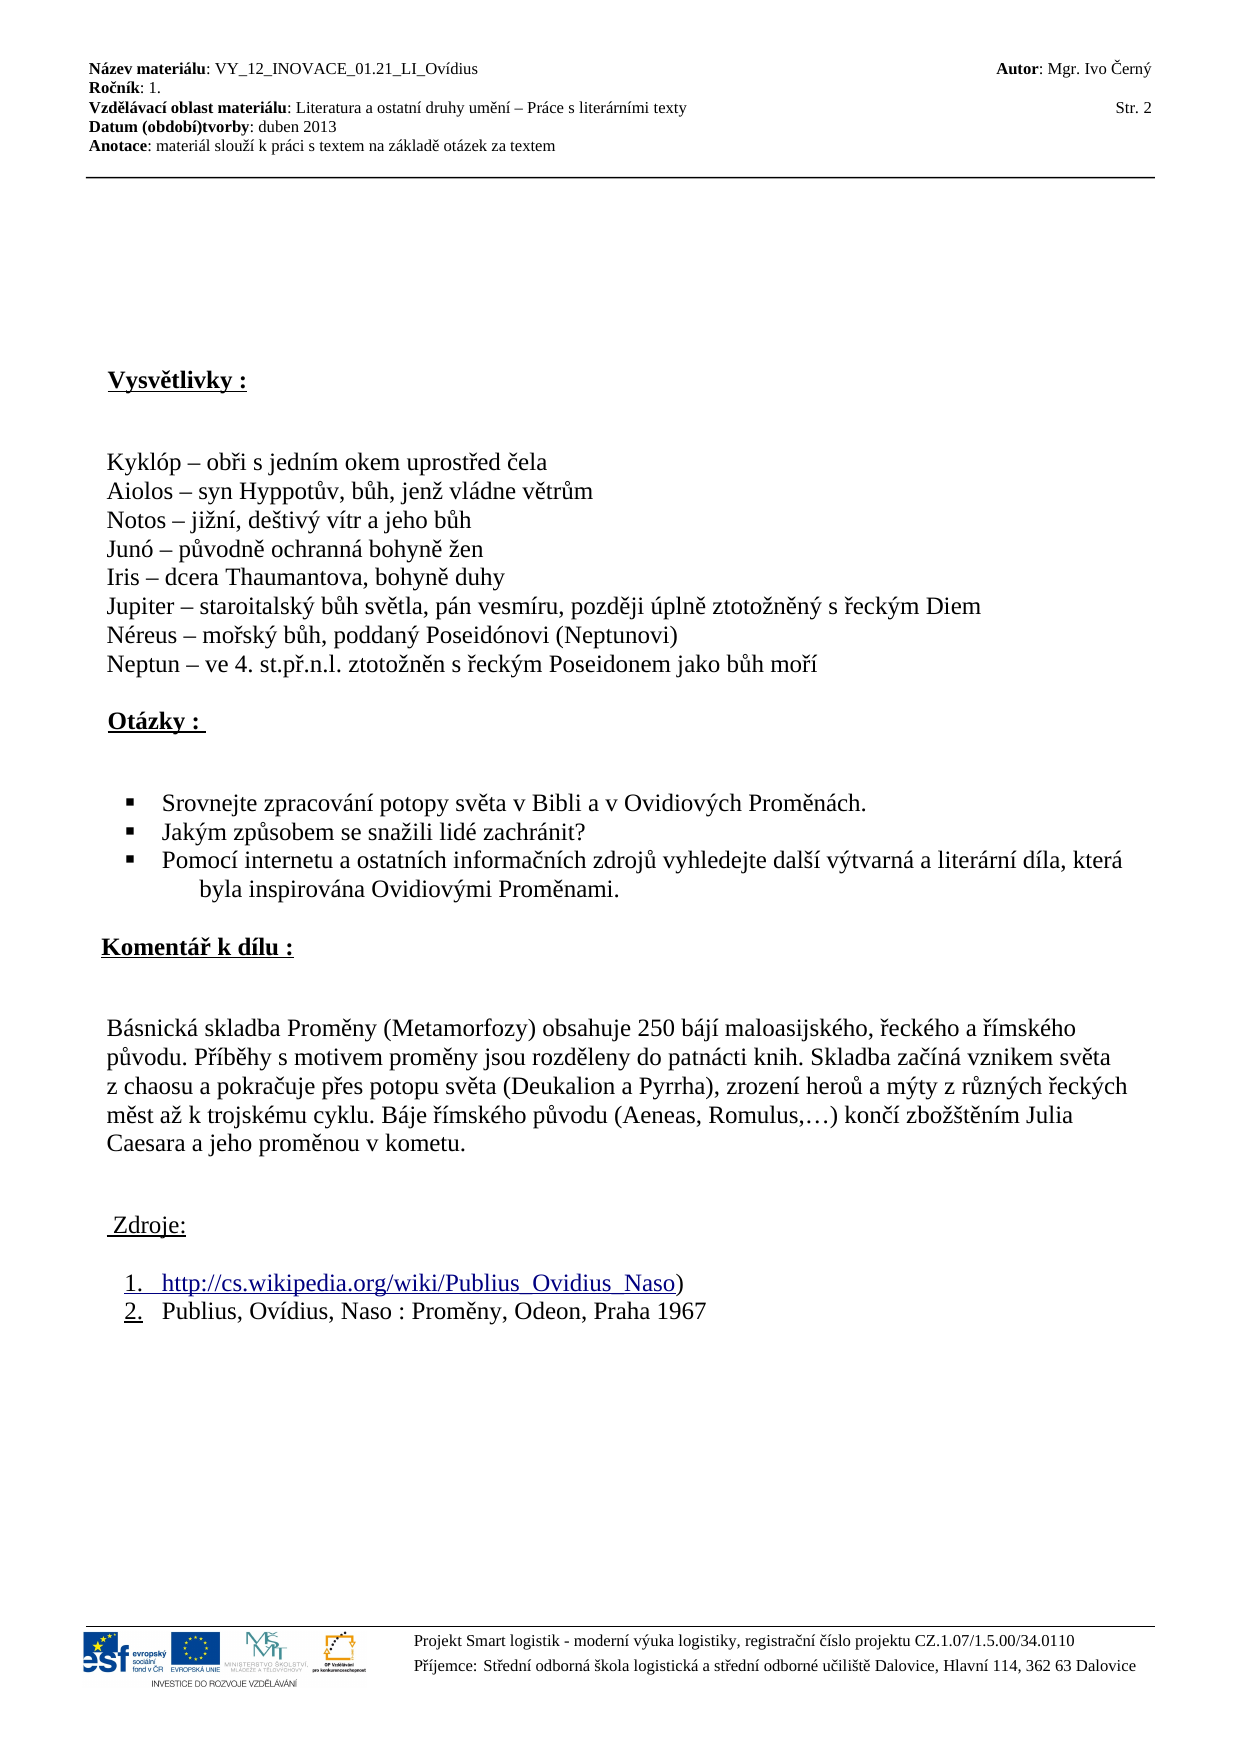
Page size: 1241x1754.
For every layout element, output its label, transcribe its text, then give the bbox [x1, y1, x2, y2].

text Aiolos – syn Hyppotův, bůh, jenž vládne větrům [106, 476, 1152, 505]
text Jupiter – staroitalský bůh světla, pán vesmíru, později úplně ztotožněný s řeckým Diem [106, 591, 1152, 620]
subtitle Vysvětlivky : [107, 366, 1240, 394]
list Pomocí internetu a ostatních informačních zdrojů vyhledejte další výtvarná a literární díla, která byla inspirována Ovidiovými Proměnami. [124, 845, 1152, 903]
text Zdroje: [106, 1210, 1152, 1239]
subtitle Otázky : [107, 706, 1240, 735]
subtitle Komentář k dílu : [89, 932, 1152, 960]
list Jakým způsobem se snažili lidé zachránit? [124, 817, 1152, 845]
text Iris – dcera Thaumantova, bohyně duhy [106, 562, 1152, 591]
text Notos – jižní, deštivý vítr a jeho bůh [106, 505, 1152, 534]
text Kyklóp – obři s jedním okem uprostřed čela [106, 447, 1152, 476]
text Neptun – ve 4. st.př.n.l. ztotožněn s řeckým Poseidonem jako bůh moří [106, 649, 1152, 677]
list Srovnejte zpracování potopy světa v Bibli a v Ovidiových Proměnách. [124, 788, 1152, 817]
text Básnická skladba Proměny (Metamorfozy) obsahuje 250 bájí maloasijského, řeckého a římského původu. Příběhy s motivem proměny jsou rozděleny do patnácti knih. Skladba začíná vznikem světa z chaosu a pokračuje přes potopu světa (Deukalion a Pyrrha), zrození heroů a mýty z různých řeckých měst až k trojskému cyklu. Báje římského původu (Aeneas, Romulus,…) končí zbožštěním Julia Caesara a jeho proměnou v kometu. [106, 1013, 1152, 1157]
list Publius, Ovídius, Naso : Proměny, Odeon, Praha 1967 [124, 1296, 1152, 1325]
text Néreus – mořský bůh, poddaný Poseidónovi (Neptunovi) [106, 620, 1152, 649]
text Junó – původně ochranná bohyně žen [106, 534, 1152, 562]
list http://cs.wikipedia.org/wiki/Publius_Ovidius_Naso) [124, 1268, 1152, 1296]
